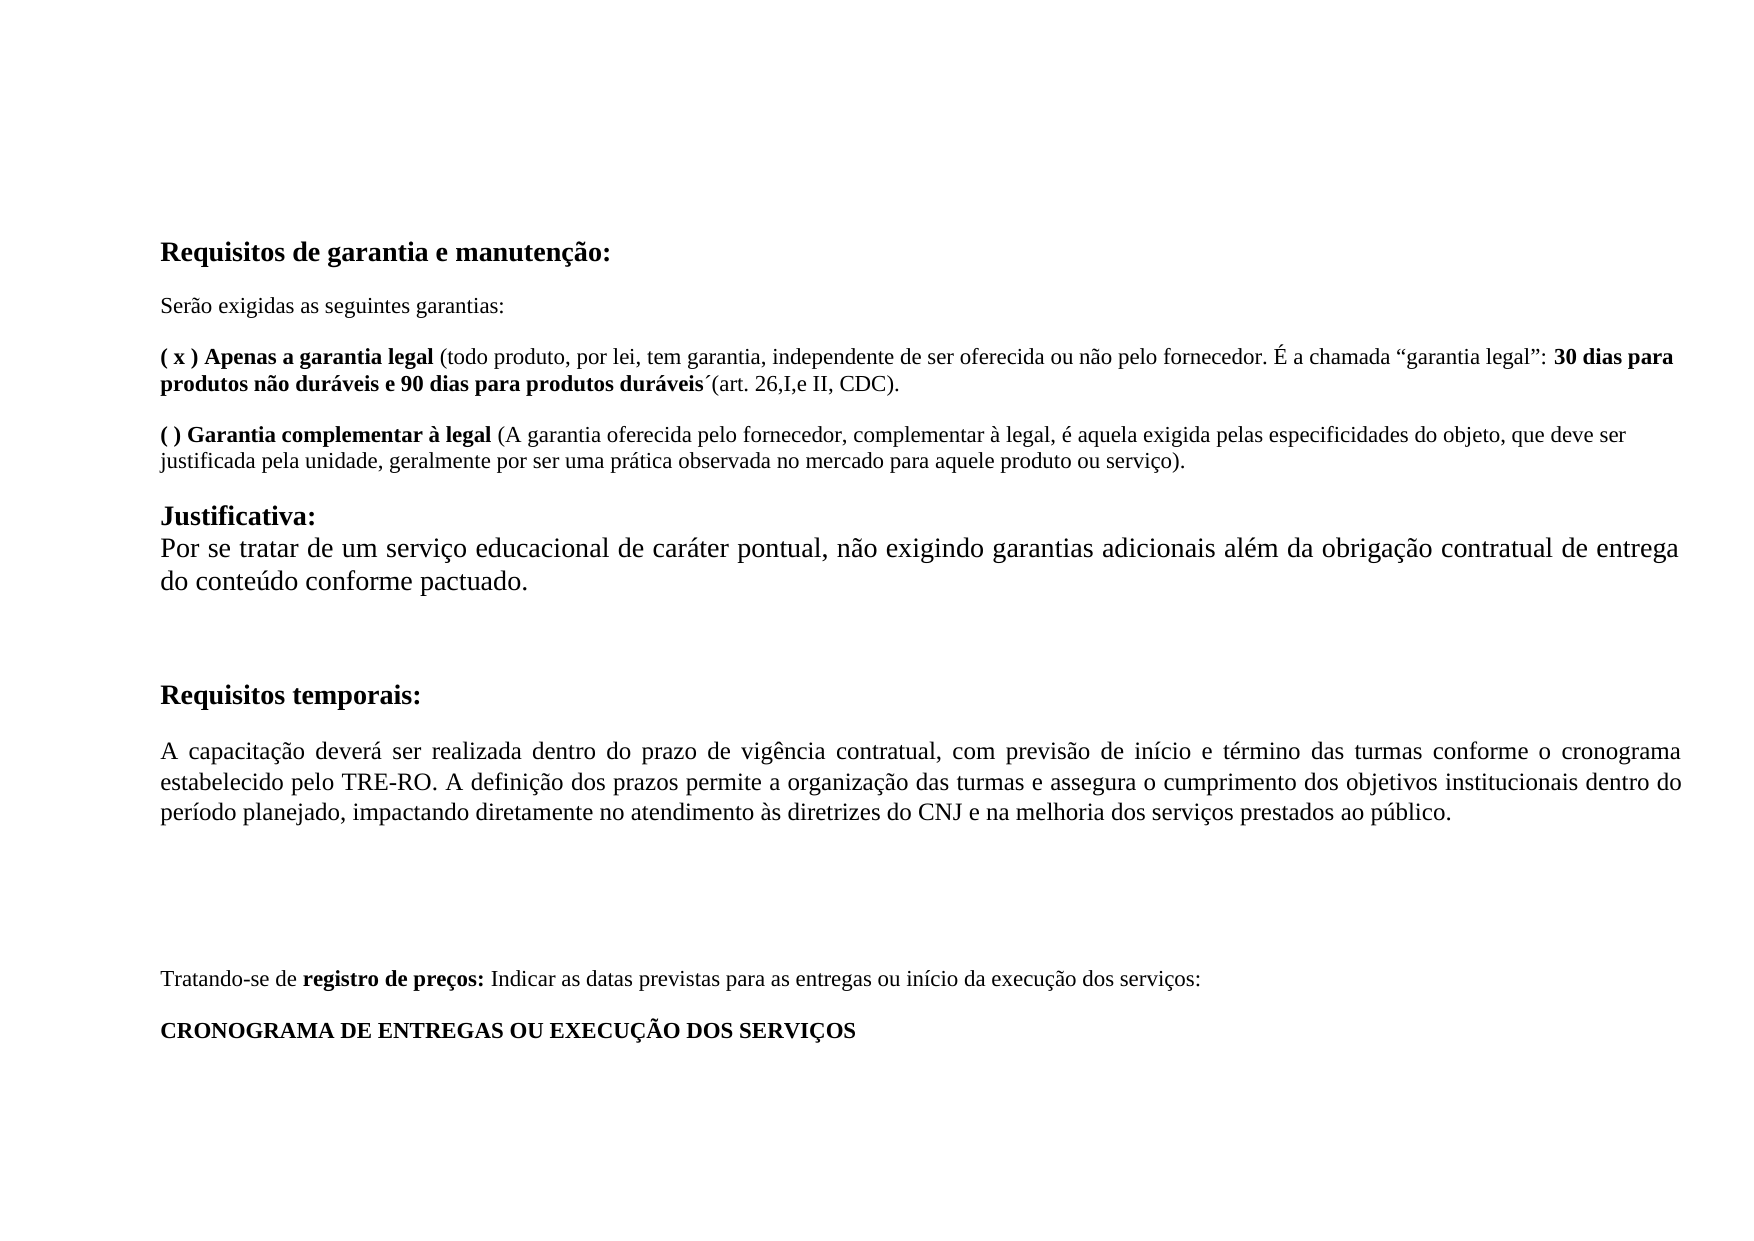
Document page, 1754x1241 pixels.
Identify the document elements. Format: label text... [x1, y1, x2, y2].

text Tratando-se de registro de preços: Indicar as datas previstas para as entregas ou início da execução dos serviços: [160, 965, 1683, 992]
text A capacitação deverá ser realizada dentro do prazo de vigência contratual, com previsão de início e término das turmas conforme o cronograma estabelecido pelo TRE-RO. A definição dos prazos permite a organização das turmas e assegura o cumprimento dos objetivos institucionais dentro do período planejado, impactando diretamente no atendimento às diretrizes do CNJ e na melhoria dos serviços prestados ao público. [160, 736, 1683, 826]
text CRONOGRAMA DE ENTREGAS OU EXECUÇÃO DOS SERVIÇOS [160, 1017, 1683, 1043]
text ( x ) Apenas a garantia legal (todo produto, por lei, tem garantia, independente de ser oferecida ou não pelo fornecedor. É a chamada “garantia legal”: 30 dias para produtos não duráveis e 90 dias para produtos duráveis´(art. 26,I,e II, CDC). [160, 343, 1683, 396]
text Justificativa: Por se tratar de um serviço educacional de caráter pontual, não exigindo garantias adicionais além da obrigação contratual de entrega do conteúdo conforme pactuado. [160, 499, 1683, 596]
text Requisitos de garantia e manutenção: [160, 234, 1683, 267]
text Requisitos temporais: [160, 678, 1683, 711]
text ( ) Garantia complementar à legal (A garantia oferecida pelo fornecedor, complementar à legal, é aquela exigida pelas especificidades do objeto, que deve ser justificada pela unidade, geralmente por ser uma prática observada no mercado para aquele produto ou serviço). [160, 421, 1683, 474]
text Serão exigidas as seguintes garantias: [160, 292, 1683, 318]
